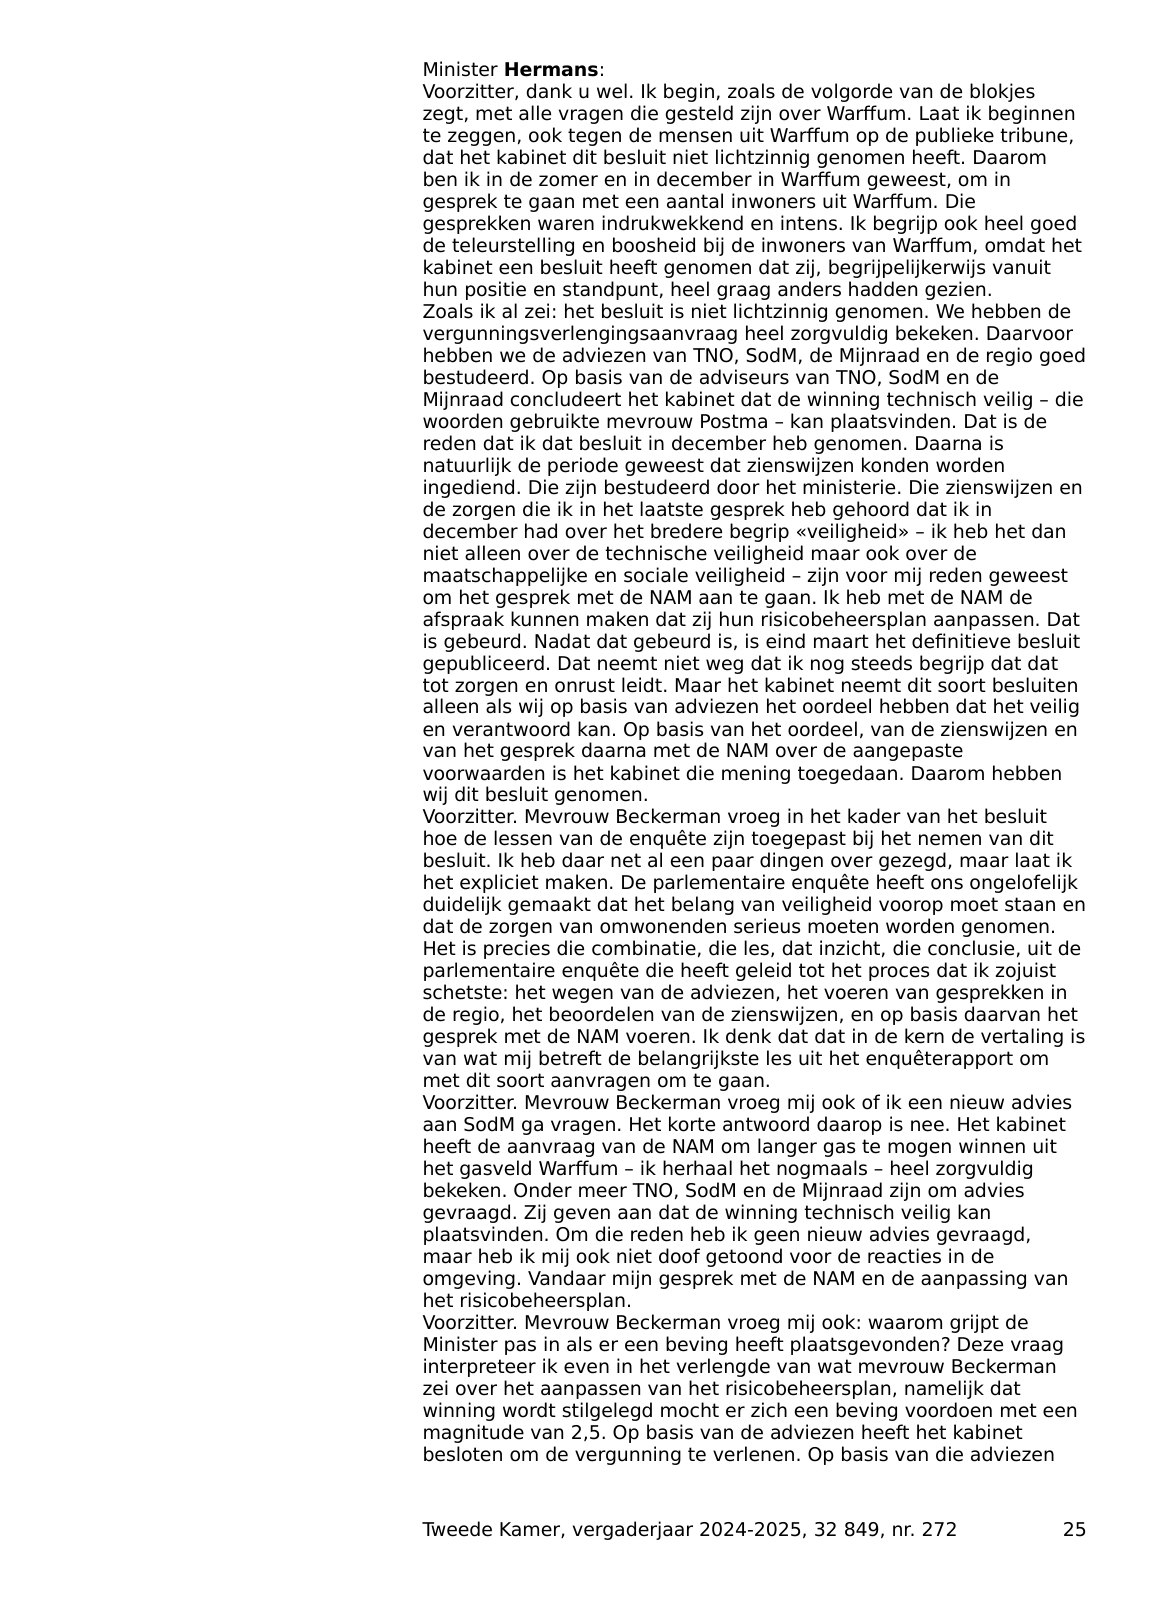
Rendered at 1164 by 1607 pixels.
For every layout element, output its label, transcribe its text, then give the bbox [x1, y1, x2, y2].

text Zoals ik al zei: het besluit is niet lichtzinnig genomen. We hebben de vergunningsverlengingsaanvraag heel zorgvuldig bekeken. Daarvoor hebben we de adviezen van TNO, SodM, de Mijnraad en de regio goed bestudeerd. Op basis van de adviseurs van TNO, SodM en de Mijnraad concludeert het kabinet dat de winning technisch veilig – die woorden gebruikte mevrouw Postma – kan plaatsvinden. Dat is de reden dat ik dat besluit in december heb genomen. Daarna is natuurlijk de periode geweest dat zienswijzen konden worden ingediend. Die zijn bestudeerd door het ministerie. Die zienswijzen en de zorgen die ik in het laatste gesprek heb gehoord dat ik in december had over het bredere begrip «veiligheid» – ik heb het dan niet alleen over de technische veiligheid maar ook over de maatschappelijke en sociale veiligheid – zijn voor mij reden geweest om het gesprek met de NAM aan te gaan. Ik heb met de NAM de afspraak kunnen maken dat zij hun risicobeheersplan aanpassen. Dat is gebeurd. Nadat dat gebeurd is, is eind maart het definitieve besluit gepubliceerd. Dat neemt niet weg dat ik nog steeds begrijp dat dat tot zorgen en onrust leidt. Maar het kabinet neemt dit soort besluiten alleen als wij op basis van adviezen het oordeel hebben dat het veilig en verantwoord kan. Op basis van het oordeel, van de zienswijzen en van het gesprek daarna met de NAM over de aangepaste voorwaarden is het kabinet die mening toegedaan. Daarom hebben wij dit besluit genomen. [422, 301, 1087, 806]
text Voorzitter. Mevrouw Beckerman vroeg mij ook of ik een nieuw advies aan SodM ga vragen. Het korte antwoord daarop is nee. Het kabinet heeft de aanvraag van de NAM om langer gas te mogen winnen uit het gasveld Warffum – ik herhaal het nogmaals – heel zorgvuldig bekeken. Onder meer TNO, SodM en de Mijnraad zijn om advies gevraagd. Zij geven aan dat de winning technisch veilig kan plaatsvinden. Om die reden heb ik geen nieuw advies gevraagd, maar heb ik mij ook niet doof getoond voor de reacties in de omgeving. Vandaar mijn gesprek met de NAM en de aanpassing van het risicobeheersplan. [422, 1092, 1087, 1312]
text Minister Hermans: [422, 59, 1087, 81]
text Voorzitter, dank u wel. Ik begin, zoals de volgorde van de blokjes zegt, met alle vragen die gesteld zijn over Warffum. Laat ik beginnen te zeggen, ook tegen de mensen uit Warffum op de publieke tribune, dat het kabinet dit besluit niet lichtzinnig genomen heeft. Daarom ben ik in de zomer en in december in Warffum geweest, om in gesprek te gaan met een aantal inwoners uit Warffum. Die gesprekken waren indrukwekkend en intens. Ik begrijp ook heel goed de teleurstelling en boosheid bij de inwoners van Warffum, omdat het kabinet een besluit heeft genomen dat zij, begrijpelijkerwijs vanuit hun positie en standpunt, heel graag anders hadden gezien. [422, 81, 1087, 301]
text Voorzitter. Mevrouw Beckerman vroeg in het kader van het besluit hoe de lessen van de enquête zijn toegepast bij het nemen van dit besluit. Ik heb daar net al een paar dingen over gezegd, maar laat ik het expliciet maken. De parlementaire enquête heeft ons ongelofelijk duidelijk gemaakt dat het belang van veiligheid voorop moet staan en dat de zorgen van omwonenden serieus moeten worden genomen. Het is precies die combinatie, die les, dat inzicht, die conclusie, uit de parlementaire enquête die heeft geleid tot het proces dat ik zojuist schetste: het wegen van de adviezen, het voeren van gesprekken in de regio, het beoordelen van de zienswijzen, en op basis daarvan het gesprek met de NAM voeren. Ik denk dat dat in de kern de vertaling is van wat mij betreft de belangrijkste les uit het enquêterapport om met dit soort aanvragen om te gaan. [422, 806, 1087, 1092]
text Voorzitter. Mevrouw Beckerman vroeg mij ook: waarom grijpt de Minister pas in als er een beving heeft plaatsgevonden? Deze vraag interpreteer ik even in het verlengde van wat mevrouw Beckerman zei over het aanpassen van het risicobeheersplan, namelijk dat winning wordt stilgelegd mocht er zich een beving voordoen met een magnitude van 2,5. Op basis van de adviezen heeft het kabinet besloten om de vergunning te verlenen. Op basis van die adviezen [422, 1312, 1087, 1466]
